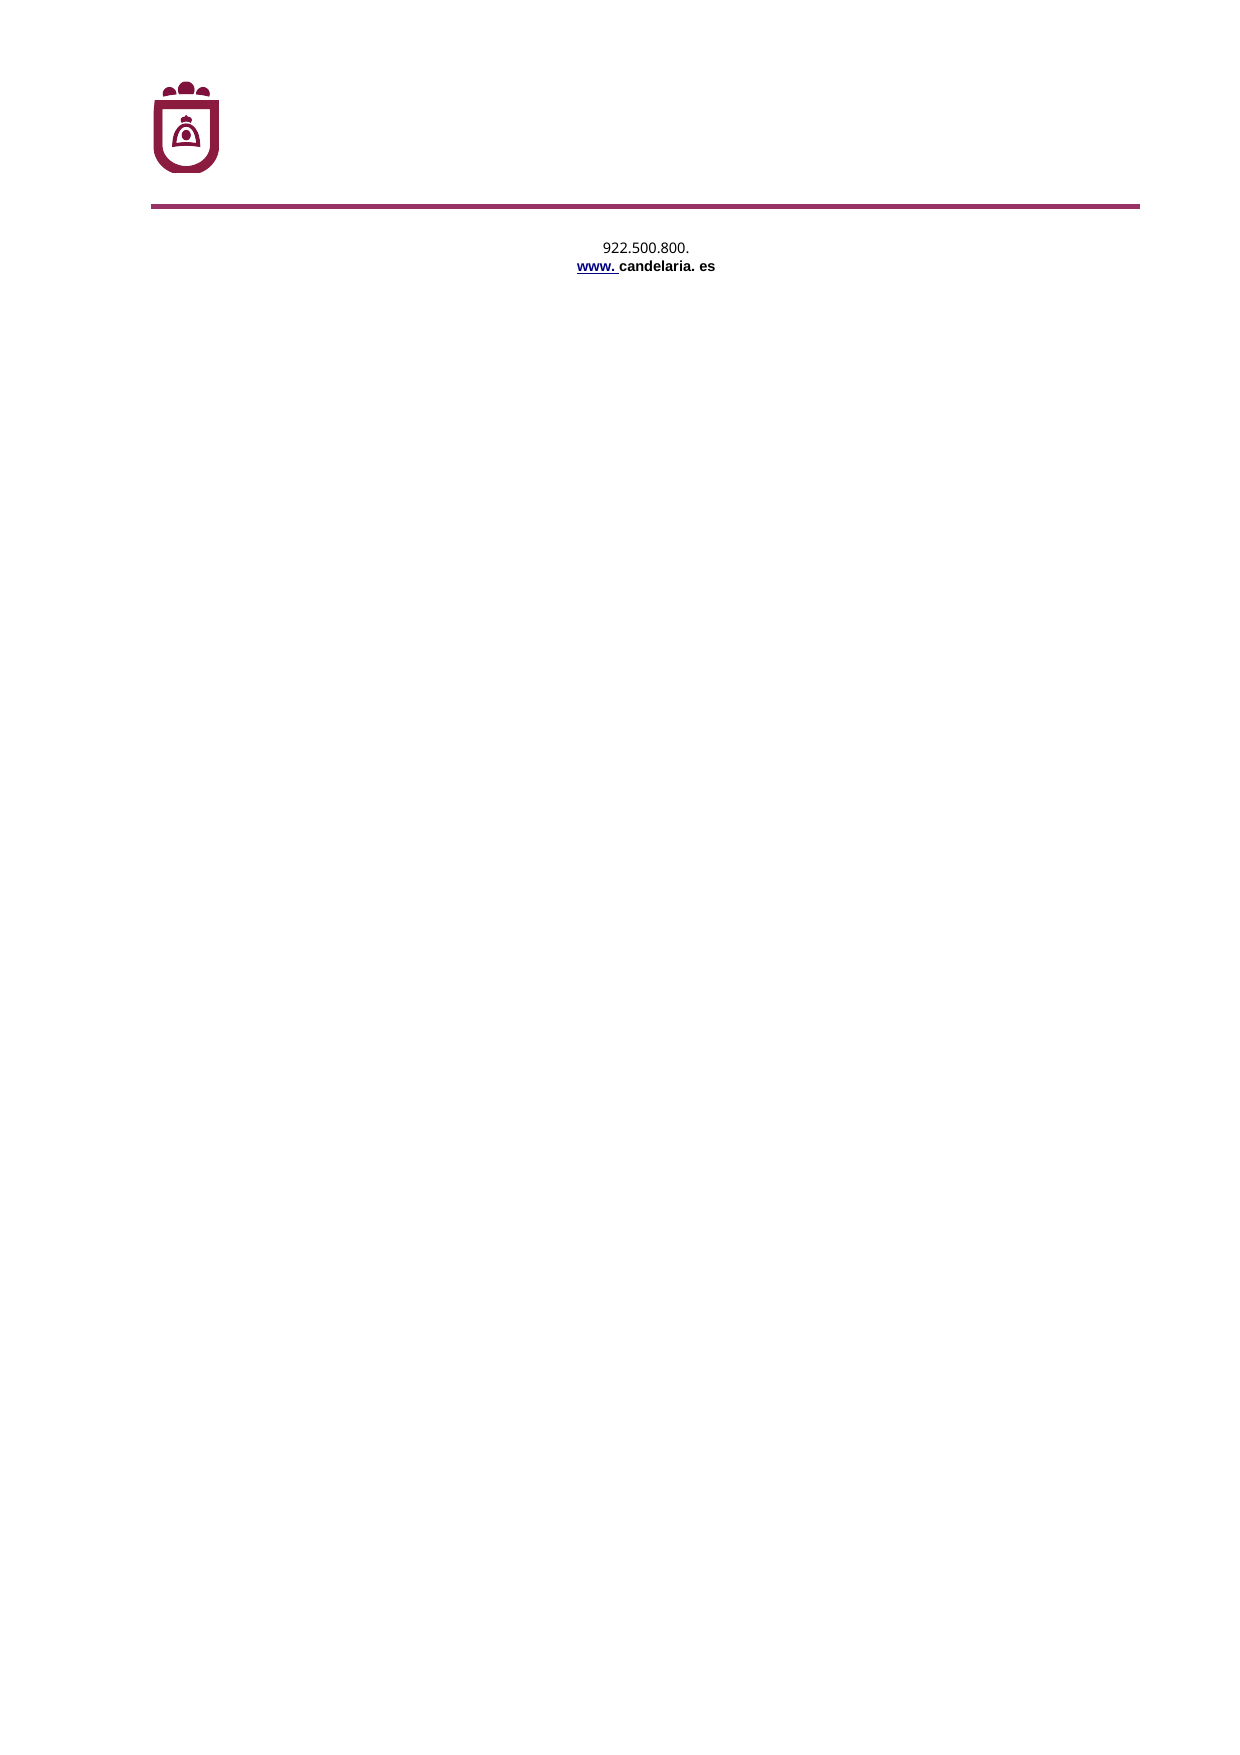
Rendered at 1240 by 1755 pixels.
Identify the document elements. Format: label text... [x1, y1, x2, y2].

text www. candelaria. es [372, 258, 921, 274]
text 922.500.800. [372, 238, 920, 258]
